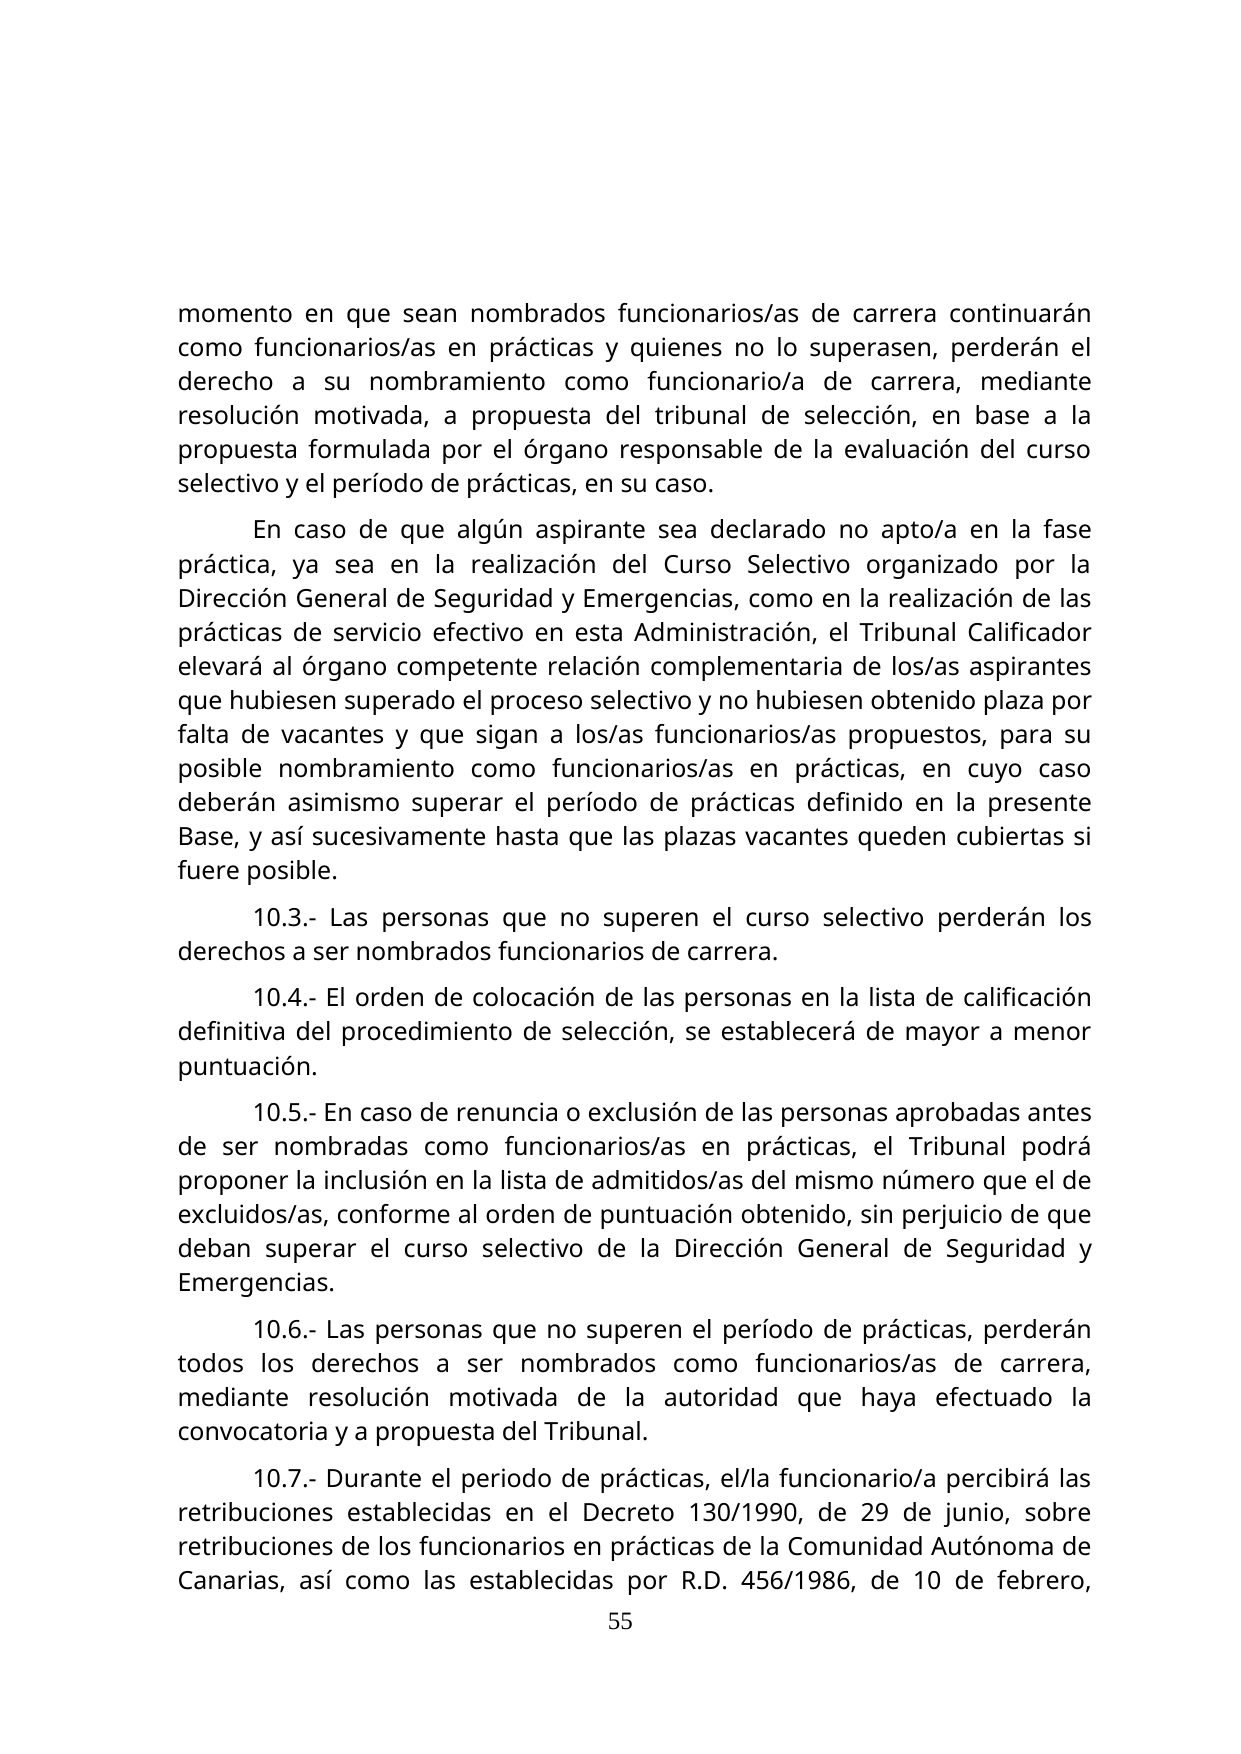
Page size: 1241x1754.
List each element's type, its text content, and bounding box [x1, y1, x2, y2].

text 10.6.- Las personas que no superen el período de prácticas, perderán todos los derechos a ser nombrados como funcionarios/as de carrera, mediante resolución motivada de la autoridad que haya efectuado la convocatoria y a propuesta del Tribunal. [177, 1312, 1093, 1448]
text 10.3.- Las personas que no superen el curso selectivo perderán los derechos a ser nombrados funcionarios de carrera. [177, 899, 1093, 967]
text En caso de que algún aspirante sea declarado no apto/a en la fase práctica, ya sea en la realización del Curso Selectivo organizado por la Dirección General de Seguridad y Emergencias, como en la realización de las prácticas de servicio efectivo en esta Administración, el Tribunal Calificador elevará al órgano competente relación complementaria de los/as aspirantes que hubiesen superado el proceso selectivo y no hubiesen obtenido plaza por falta de vacantes y que sigan a los/as funcionarios/as propuestos, para su posible nombramiento como funcionarios/as en prácticas, en cuyo caso deberán asimismo superar el período de prácticas definido en la presente Base, y así sucesivamente hasta que las plazas vacantes queden cubiertas si fuere posible. [177, 512, 1093, 887]
text 10.5.- En caso de renuncia o exclusión de las personas aprobadas antes de ser nombradas como funcionarios/as en prácticas, el Tribunal podrá proponer la inclusión en la lista de admitidos/as del mismo número que el de excluidos/as, conforme al orden de puntuación obtenido, sin perjuicio de que deban superar el curso selectivo de la Dirección General de Seguridad y Emergencias. [177, 1095, 1093, 1299]
text 10.7.- Durante el periodo de prácticas, el/la funcionario/a percibirá las retribuciones establecidas en el Decreto 130/1990, de 29 de junio, sobre retribuciones de los funcionarios en prácticas de la Comunidad Autónoma de Canarias, así como las establecidas por R.D. 456/1986, de 10 de febrero, [177, 1460, 1093, 1597]
text 10.4.- El orden de colocación de las personas en la lista de calificación definitiva del procedimiento de selección, se establecerá de mayor a menor puntuación. [177, 980, 1093, 1082]
text momento en que sean nombrados funcionarios/as de carrera continuarán como funcionarios/as en prácticas y quienes no lo superasen, perderán el derecho a su nombramiento como funcionario/a de carrera, mediante resolución motivada, a propuesta del tribunal de selección, en base a la propuesta formulada por el órgano responsable de la evaluación del curso selectivo y el período de prácticas, en su caso. [177, 295, 1093, 500]
